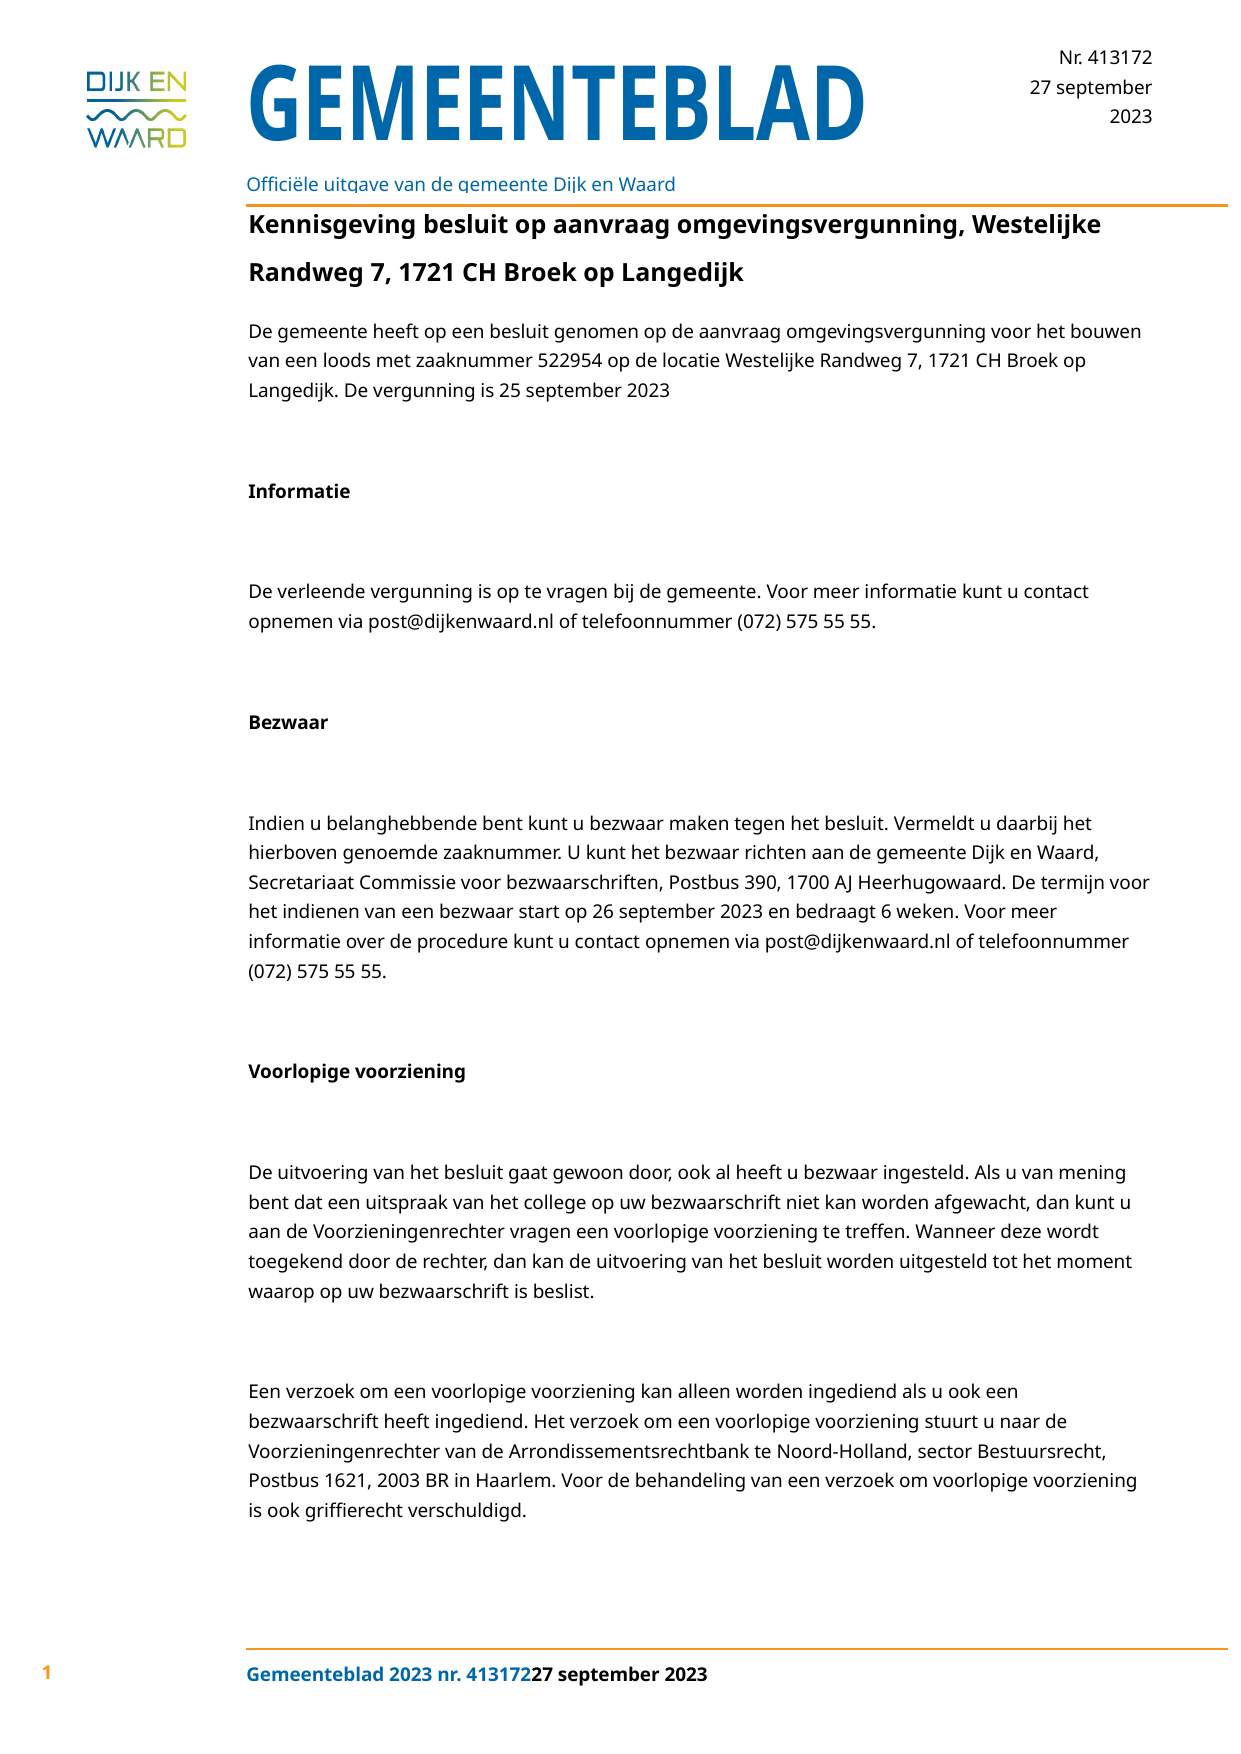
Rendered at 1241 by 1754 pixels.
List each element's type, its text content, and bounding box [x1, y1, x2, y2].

text De verleende vergunning is op te vragen bij de gemeente. Voor meer informatie kunt u contact opnemen via post@dijkenwaard.nl of telefoonnummer (072) 575 55 55. [248, 579, 1152, 634]
text Bezwaar [248, 709, 1152, 735]
text Voorlopige voorziening [248, 1059, 1152, 1084]
text Kennisgeving besluit op aanvraag omgevingsvergunning, Westelijke Randweg 7, 1721 CH Broek op Langedijk [248, 207, 1152, 288]
text Informatie [248, 478, 1152, 504]
picture [41, 47, 231, 172]
text De gemeente heeft op een besluit genomen op de aanvraag omgevingsvergunning voor het bouwen van een loods met zaaknummer 522954 op de locatie Westelijke Randweg 7, 1721 CH Broek op Langedijk. De vergunning is 25 september 2023 [248, 318, 1152, 403]
text De uitvoering van het besluit gaat gewoon door, ook al heeft u bezwaar ingesteld. Als u van mening bent dat een uitspraak van het college op uw bezwaarschrift niet kan worden afgewacht, dan kunt u aan de Voorzieningenrechter vragen een voorlopige voorziening te treffen. Wanneer deze wordt toegekend door de rechter, dan kan de uitvoering van het besluit worden uitgesteld tot het moment waarop op uw bezwaarschrift is beslist. [248, 1159, 1152, 1304]
text Indien u belanghebbende bent kunt u bezwaar maken tegen het besluit. Vermeldt u daarbij het hierboven genoemde zaaknummer. U kunt het bezwaar richten aan de gemeente Dijk en Waard, Secretariaat Commissie voor bezwaarschriften, Postbus 390, 1700 AJ Heerhugowaard. De termijn voor het indienen van een bezwaar start op 26 september 2023 en bedraagt 6 weken. Voor meer informatie over de procedure kunt u contact opnemen via post@dijkenwaard.nl of telefoonnummer (072) 575 55 55. [248, 810, 1152, 984]
text Een verzoek om een voorlopige voorziening kan alleen worden ingediend als u ook een bezwaarschrift heeft ingediend. Het verzoek om een voorlopige voorziening stuurt u naar de Voorzieningenrechter van de Arrondissementsrechtbank te Noord-Holland, sector Bestuursrecht, Postbus 1621, 2003 BR in Haarlem. Voor de behandeling van een verzoek om voorlopige voorziening is ook griffierecht verschuldigd. [248, 1379, 1152, 1523]
